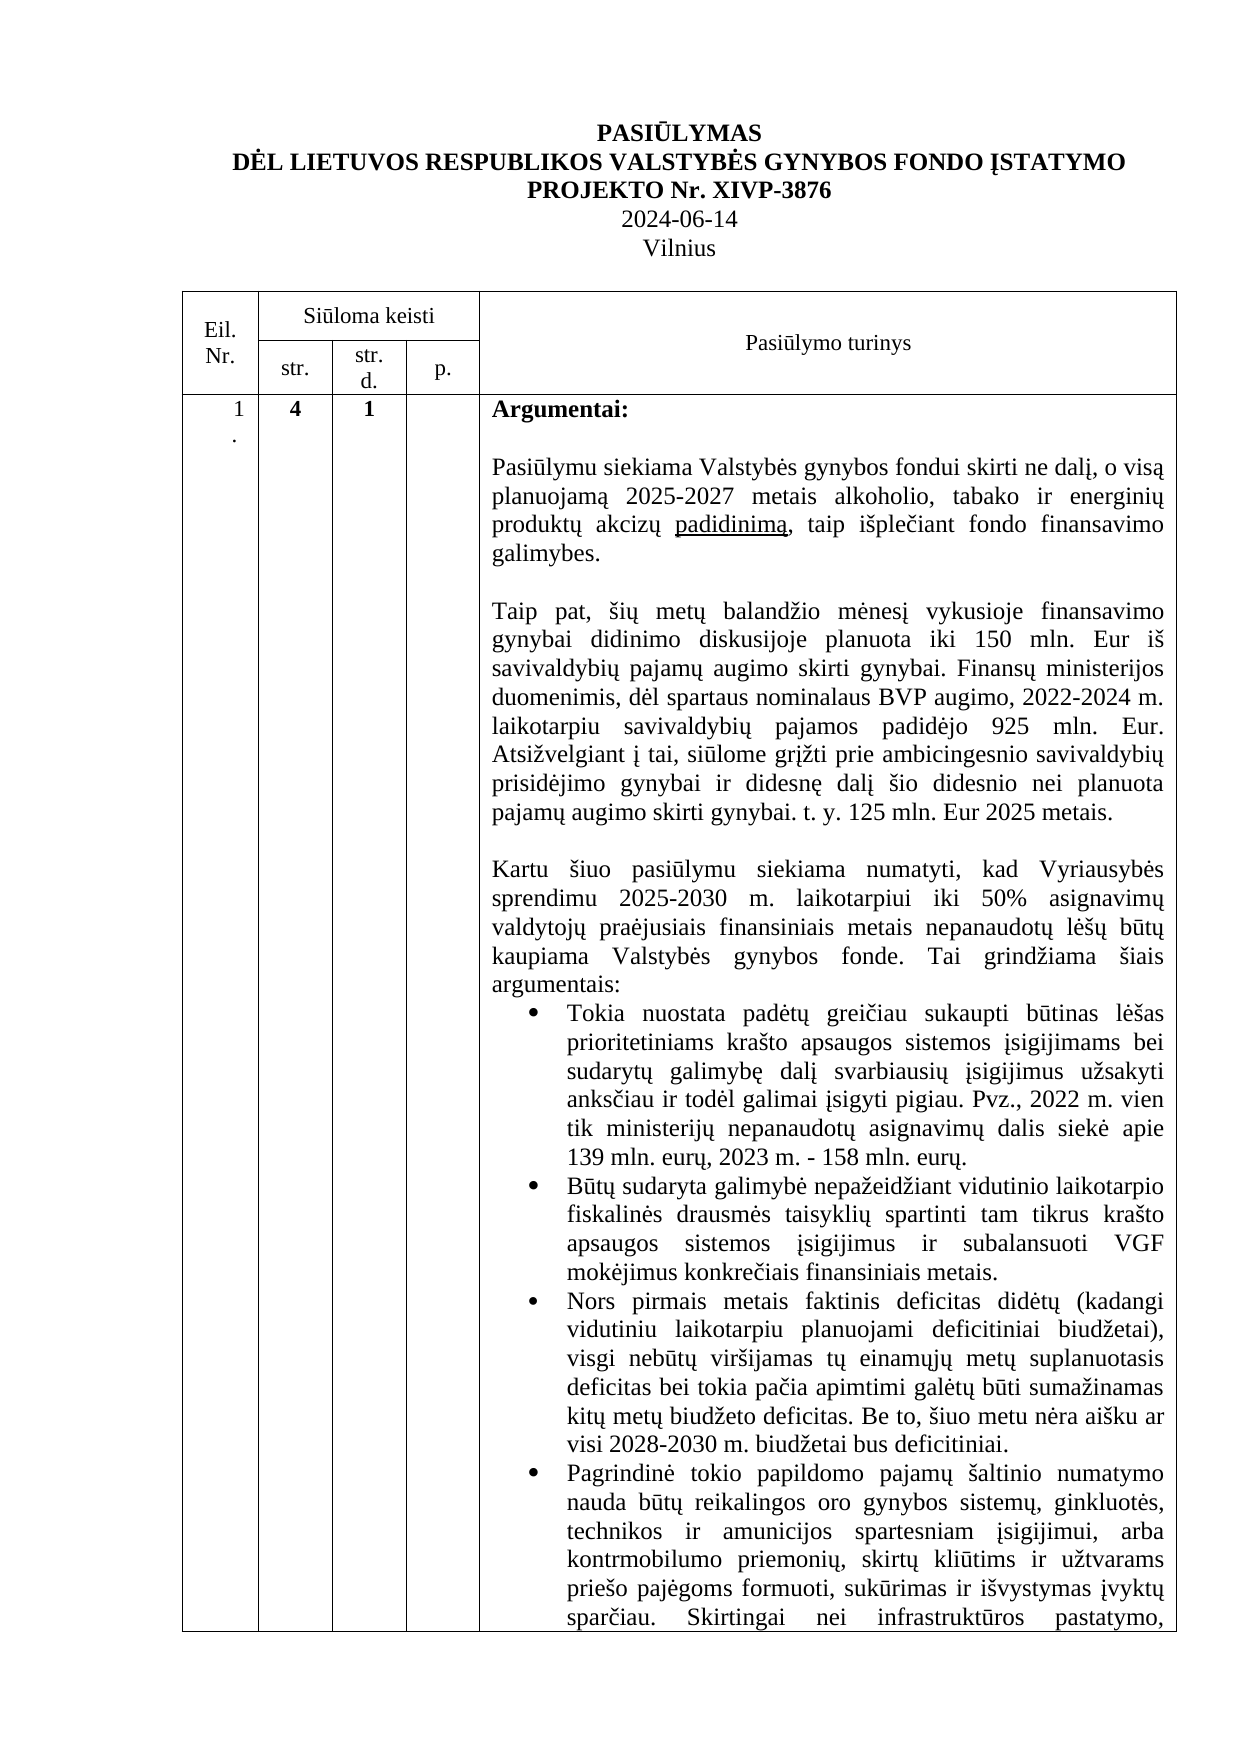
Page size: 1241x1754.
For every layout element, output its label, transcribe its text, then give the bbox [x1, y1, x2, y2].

table_cell 1 [333, 395, 406, 1631]
table_cell 4 [259, 395, 332, 1631]
table_header Pasiūlymo turinys [480, 292, 1176, 393]
table_cell [407, 395, 479, 1631]
text Vilnius [177, 233, 1181, 262]
table_cell Argumentai: Pasiūlymu siekiama Valstybės gynybos fondui skirti ne dalį, o visą planuojamą 2025-2027 metais alkoholio, tabako ir energinių produktų akcizų padidinimą, taip išplečiant fondo finansavimo galimybes. Taip pat, šių metų balandžio mėnesį vykusioje finansavimo gynybai didinimo diskusijoje planuota iki 150 mln. Eur iš savivaldybių pajamų augimo skirti gynybai. Finansų ministerijos duomenimis, dėl spartaus nominalaus BVP augimo, 2022-2024 m. laikotarpiu savivaldybių pajamos padidėjo 925 mln. Eur. Atsižvelgiant į tai, siūlome grįžti prie ambicingesnio savivaldybių prisidėjimo gynybai ir didesnę dalį šio didesnio nei planuota pajamų augimo skirti gynybai. t. y. 125 mln. Eur 2025 metais. Kartu šiuo pasiūlymu siekiama numatyti, kad Vyriausybės sprendimu 2025-2030 m. laikotarpiui iki 50% asignavimų valdytojų praėjusiais finansiniais metais nepanaudotų lėšų būtų kaupiama Valstybės gynybos fonde. Tai grindžiama šiais argumentais: Tokia nuostata padėtų greičiau sukaupti būtinas lėšas prioritetiniams krašto apsaugos sistemos įsigijimams bei sudarytų galimybę dalį svarbiausių įsigijimus užsakyti anksčiau ir todėl galimai įsigyti pigiau. Pvz., 2022 m. vien tik ministerijų nepanaudotų asignavimų dalis siekė apie 139 mln. eurų, 2023 m. - 158 mln. eurų. Būtų sudaryta galimybė nepažeidžiant vidutinio laikotarpio fiskalinės drausmės taisyklių spartinti tam tikrus krašto apsaugos sistemos įsigijimus ir subalansuoti VGF mokėjimus konkrečiais finansiniais metais. Nors pirmais metais faktinis deficitas didėtų (kadangi vidutiniu laikotarpiu planuojami deficitiniai biudžetai), visgi nebūtų viršijamas tų einamųjų metų suplanuotasis deficitas bei tokia pačia apimtimi galėtų būti sumažinamas kitų metų biudžeto deficitas. Be to, šiuo metu nėra aišku ar visi 2028-2030 m. biudžetai bus deficitiniai. Pagrindinė tokio papildomo pajamų šaltinio numatymo nauda būtų reikalingos oro gynybos sistemų, ginkluotės, technikos ir amunicijos spartesniam įsigijimui, arba kontrmobilumo priemonių, skirtų kliūtims ir užtvarams priešo pajėgoms formuoti, sukūrimas ir išvystymas įvyktų sparčiau. Skirtingai nei infrastruktūros pastatymo, sudėtingesnės ginkluotės įsigijimams avansinių mokėjimų dydis gali būti svarbus minėtų pajėgumų (ypatingai oro gynybos ir amunicijos) pristatymų terminams. Tarptautinės institucijos, pavyzdžiui Tarptautinis valiutos fondas, naujausioje savo Lietuvos ataskaitoje rekomenduoja lanksčiau taikyti fiskalinės drausmės taisykles, didėjančių poreikių kontekste. Pasiūlymas: Pakeisti ir papildyti projekto 4 straipsnio 1 dalį ir ją išdėstyti taip: „4 straipsnis. Valstybės gynybos fondo pajamos 1. Valstybės gynybos fondo lėšas sudaro: 1) laikinasis solidarumo įnašas; 2) fizinių ir juridinių asmenų, kitų organizacijų ir jų padalinių savanoriškos įmokos; 3) 1,9 procento pajamų, gautų iš surinkto pelno mokesčio 2025 metais, 5,2 procento – 2026 ir vėlesniais metais; 4) 6,5 procento pajamų, gautų iš akcizų 2025 metais, 6,6 procento – 2026 metais, 6,9 procento – 2027 ir vėlesniais metais pajamos gautos iš akcizų etilo alkoholiui ir alkoholiniams gėrimams, tabako produktams ir jiems alternatyviems produktams, energiniams produktams padidinimo 2025 ir vėlesniais metais; 5) 0,2 procento pajamų, gautų iš surinkto gyventojų pajamų mokesčio 2026 ir vėlesniais metais, išskyrus fiksuoto dydžio gyventojų pajamų mokestį už pajamas, gautas iš veiklos, kuria verčiamasi turint verslo liudijimą; 6) 0,3 procento valstybės biudžeto pajamų, gautų iš surinkto gyventojų pajamų mokesčio 2025 metais, 0,5 procento – 2026 ir vėlesniais metais; 7) 125 milijonai eurų lėšų nuo savivaldybių biudžetams tenkančios pastoviosios gyventojų pajamų mokesčio dalies (procentais) 2025 metams; 8) atskiru Vyriausybės sprendimu iki 50 procentų skirtos lėšos nuo asignavimų valdytojų nepanaudotų lėšų už praėjusius finansinius metus nuo 2025 iki 2030 metų; 79) šio straipsnio 7 dalyje nurodytos pajamos ir kitos teisėtai gautos lėšos.“ [480, 395, 1176, 1631]
table_cell [183, 395, 258, 1631]
table_cell str. d. [333, 341, 406, 393]
text PASIŪLYMAS [177, 118, 1181, 147]
table_cell p. [407, 341, 479, 393]
table_header Siūloma keisti [259, 292, 479, 340]
text DĖL LIETUVOS RESPUBLIKOS VALSTYBĖS GYNYBOS FONDO ĮSTATYMO PROJEKTO Nr. XIVP-3876 [177, 147, 1181, 204]
table_header Eil. Nr. [183, 292, 258, 393]
table_cell str. [259, 341, 332, 393]
text 2024-06-14 [177, 204, 1181, 233]
